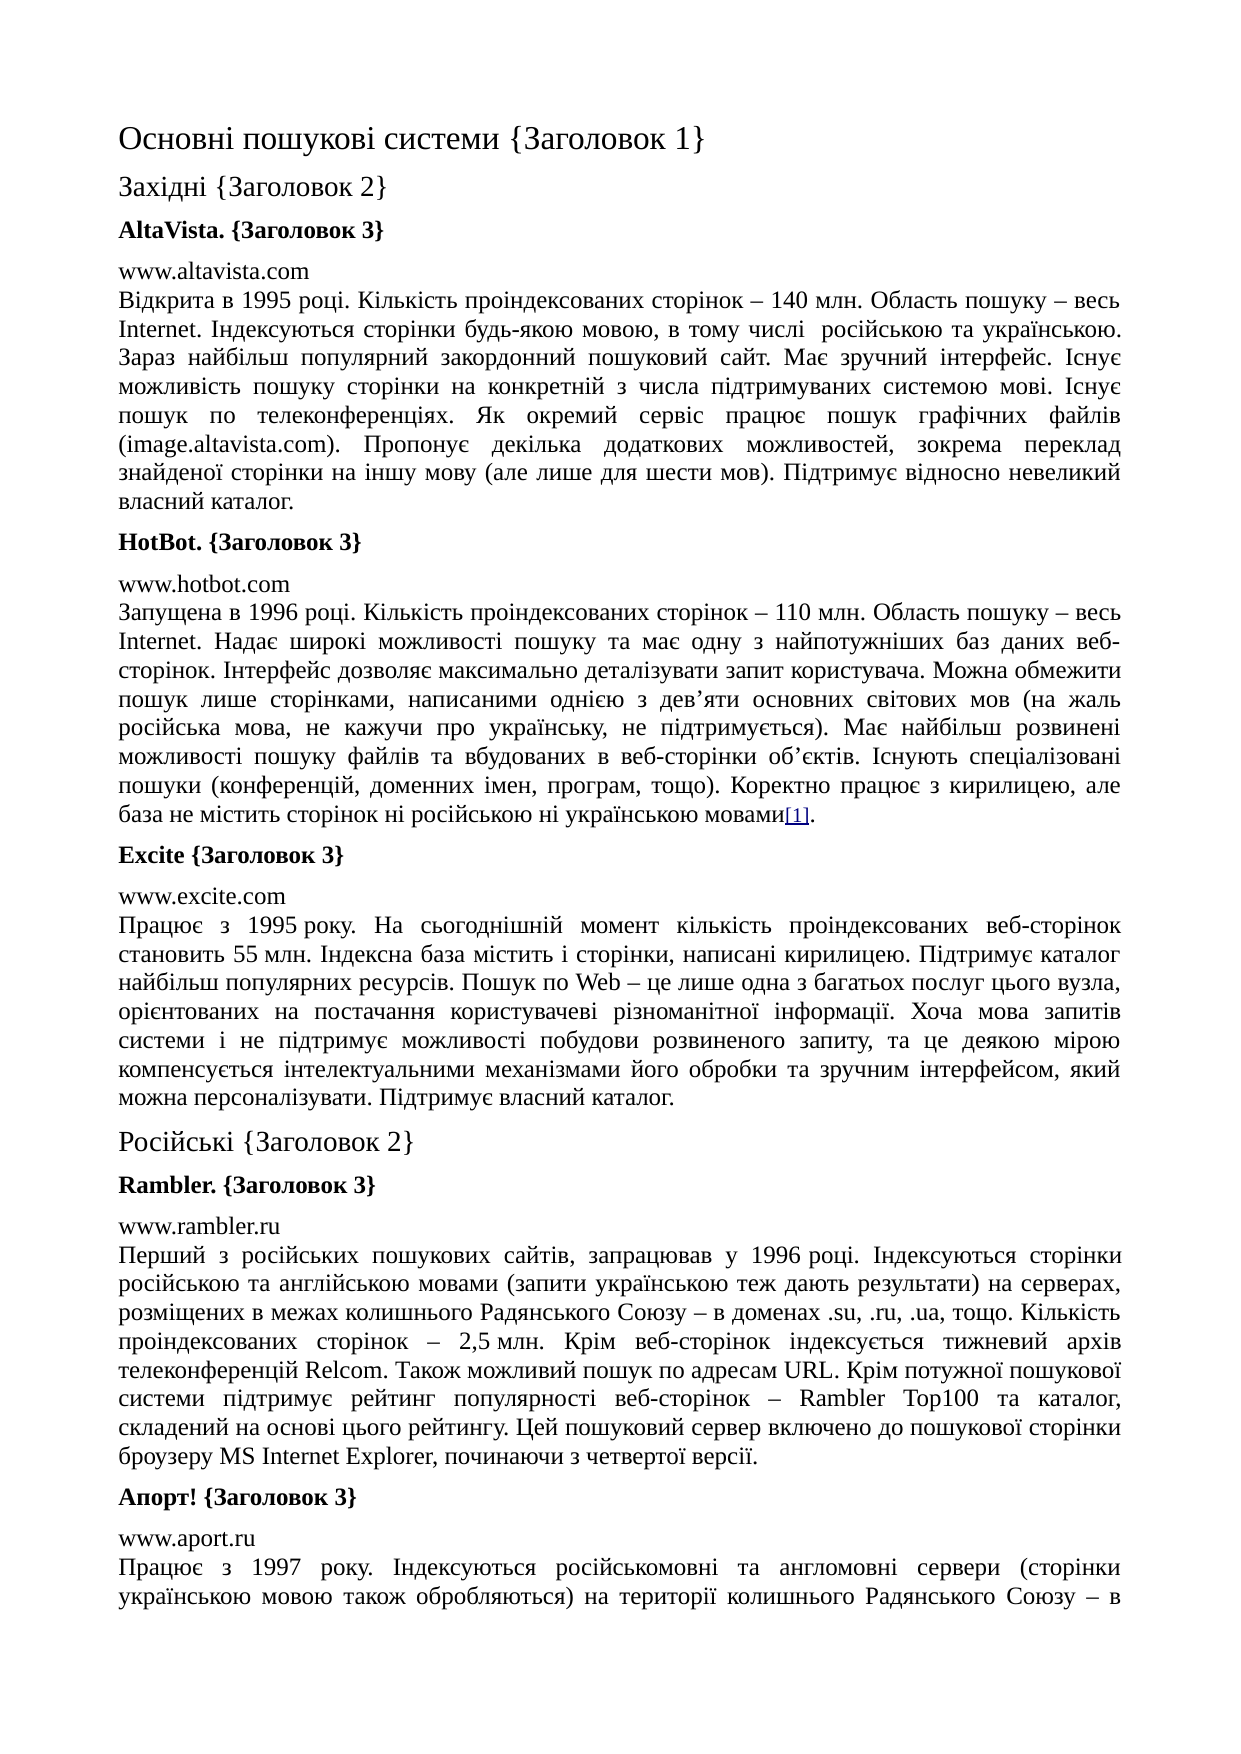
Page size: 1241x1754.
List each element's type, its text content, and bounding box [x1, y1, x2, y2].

text HotBot. {Заголовок 3} [118, 527, 1122, 556]
text Основні пошукові системи {Заголовок 1} [118, 118, 1122, 156]
text www.hotbot.com Запущена в 1996 році. Кількість проіндексованих сторінок – 110 млн. Область пошуку – весь Internet. Надає широкі можливості пошуку та має одну з найпотужніших баз даних веб-сторінок. Інтерфейс дозволяє максимально деталізувати запит користувача. Можна обмежити пошук лише сторінками, написаними однією з дев’яти основних світових мов (на жаль російська мова, не кажучи про українську, не підтримується). Має найбільш розвинені можливості пошуку файлів та вбудованих в веб-сторінки об’єктів. Існують спеціалізовані пошуки (конференцій, доменних імен, програм, тощо). Коректно працює з кирилицею, але база не містить сторінок ні російською ні українською мовами[1]. [118, 569, 1122, 827]
text www.altavista.com Відкрита в 1995 році. Кількість проіндексованих сторінок – 140 млн. Область пошуку – весь Internet. Індексуються сторінки будь-якою мовою, в тому числі російською та українською. Зараз найбільш популярний закордонний пошуковий сайт. Має зручний інтерфейс. Існує можливість пошуку сторінки на конкретній з числа підтримуваних системою мові. Існує пошук по телеконференціях. Як окремий сервіс працює пошук графічних файлів (image.altavista.com). Пропонує декілька додаткових можливостей, зокрема переклад знайденої сторінки на іншу мову (але лише для шести мов). Підтримує відносно невеликий власний каталог. [118, 256, 1122, 515]
text Апорт! {Заголовок 3} [118, 1482, 1122, 1511]
text Excite {Заголовок 3} [118, 840, 1122, 869]
text www.excite.com Працює з 1995 року. На сьогоднішній момент кількість проіндексованих веб-сторінок становить 55 млн. Індексна база містить і сторінки, написані кирилицею. Підтримує каталог найбільш популярних ресурсів. Пошук по Web – це лише одна з багатьох послуг цього вузла, орієнтованих на постачання користувачеві різноманітної інформації. Хоча мова запитів системи і не підтримує можливості побудови розвиненого запиту, та це деякою мірою компенсується інтелектуальними механізмами його обробки та зручним інтерфейсом, який можна персоналізувати. Підтримує власний каталог. [118, 881, 1122, 1111]
text AltaVista. {Заголовок 3} [118, 215, 1122, 244]
text Західні {Заголовок 2} [118, 169, 1122, 202]
text www.rambler.ru Перший з російських пошукових сайтів, запрацював у 1996 році. Індексуються сторінки російською та англійською мовами (запити українською теж дають результати) на серверах, розміщених в межах колишнього Радянського Союзу – в доменах .su, .ru, .ua, тощо. Кількість проіндексованих сторінок – 2,5 млн. Крім веб-сторінок індексується тижневий архів телеконференцій Relcom. Також можливий пошук по адресам URL. Крім потужної пошукової системи підтримує рейтинг популярності веб-сторінок – Rambler Top100 та каталог, складений на основі цього рейтингу. Цей пошуковий сервер включено до пошукової сторінки броузеру MS Internet Explorer, починаючи з четвертої версії. [118, 1211, 1122, 1470]
text Rambler. {Заголовок 3} [118, 1170, 1122, 1198]
text Російські {Заголовок 2} [118, 1124, 1122, 1157]
text www.aport.ru Працює з 1997 року. Індексуються російськомовні та англомовні сервери (сторінки українською мовою також обробляються) на території колишнього Радянського Союзу – в [118, 1523, 1122, 1610]
